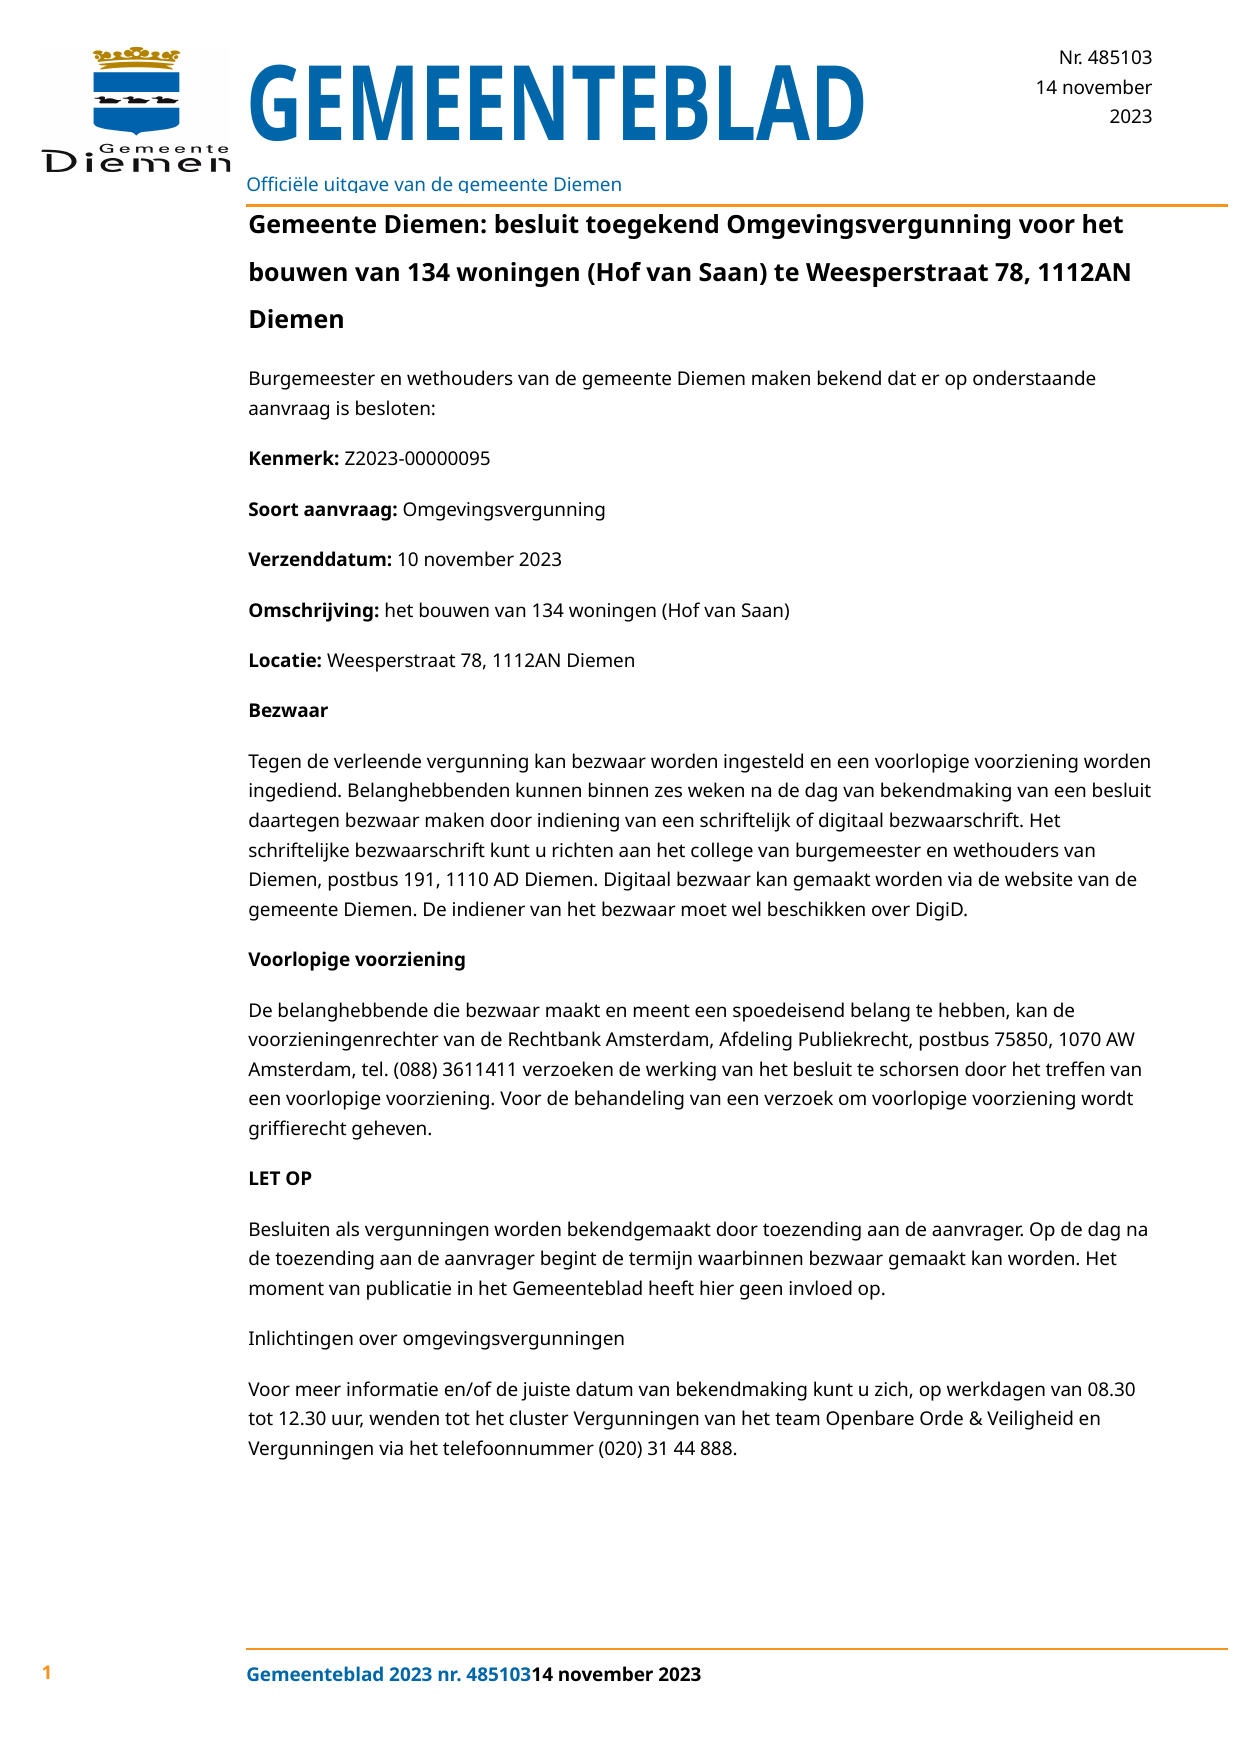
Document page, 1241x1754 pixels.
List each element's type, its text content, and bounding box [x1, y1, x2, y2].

text Tegen de verleende vergunning kan bezwaar worden ingesteld en een voorlopige voorziening worden ingediend. Belanghebbenden kunnen binnen zes weken na de dag van bekendmaking van een besluit daartegen bezwaar maken door indiening van een schriftelijk of digitaal bezwaarschrift. Het schriftelijke bezwaarschrift kunt u richten aan het college van burgemeester en wethouders van Diemen, postbus 191, 1110 AD Diemen. Digitaal bezwaar kan gemaakt worden via de website van de gemeente Diemen. De indiener van het bezwaar moet wel beschikken over DigiD. [248, 748, 1152, 922]
text Besluiten als vergunningen worden bekendgemaakt door toezending aan de aanvrager. Op de dag na de toezending aan de aanvrager begint de termijn waarbinnen bezwaar gemaakt kan worden. Het moment van publicatie in het Gemeenteblad heeft hier geen invloed op. [248, 1216, 1152, 1301]
text Kenmerk: Z2023-00000095 [248, 446, 1152, 471]
text Bezwaar [248, 698, 1152, 723]
text Locatie: Weesperstraat 78, 1112AN Diemen [248, 647, 1152, 673]
text Verzenddatum: 10 november 2023 [248, 546, 1152, 572]
text LET OP [248, 1166, 1152, 1191]
text Voorlopige voorziening [248, 946, 1152, 972]
picture [41, 47, 231, 172]
text Voor meer informatie en/of de juiste datum van bekendmaking kunt u zich, op werkdagen van 08.30 tot 12.30 uur, wenden tot het cluster Vergunningen van het team Openbare Orde & Veiligheid en Vergunningen via het telefoonnummer (020) 31 44 888. [248, 1376, 1152, 1461]
text Gemeente Diemen: besluit toegekend Omgevingsvergunning voor het bouwen van 134 woningen (Hof van Saan) te Weesperstraat 78, 1112AN Diemen [248, 207, 1152, 336]
text De belanghebbende die bezwaar maakt en meent een spoedeisend belang te hebben, kan de voorzieningenrechter van de Rechtbank Amsterdam, Afdeling Publiekrecht, postbus 75850, 1070 AW Amsterdam, tel. (088) 3611411 verzoeken de werking van het besluit te schorsen door het treffen van een voorlopige voorziening. Voor de behandeling van een verzoek om voorlopige voorziening wordt griffierecht geheven. [248, 997, 1152, 1141]
text Burgemeester en wethouders van de gemeente Diemen maken bekend dat er op onderstaande aanvraag is besloten: [248, 366, 1152, 421]
text Inlichtingen over omgevingsvergunningen [248, 1326, 1152, 1351]
text Omschrijving: het bouwen van 134 woningen (Hof van Saan) [248, 597, 1152, 622]
text Soort aanvraag: Omgevingsvergunning [248, 496, 1152, 522]
